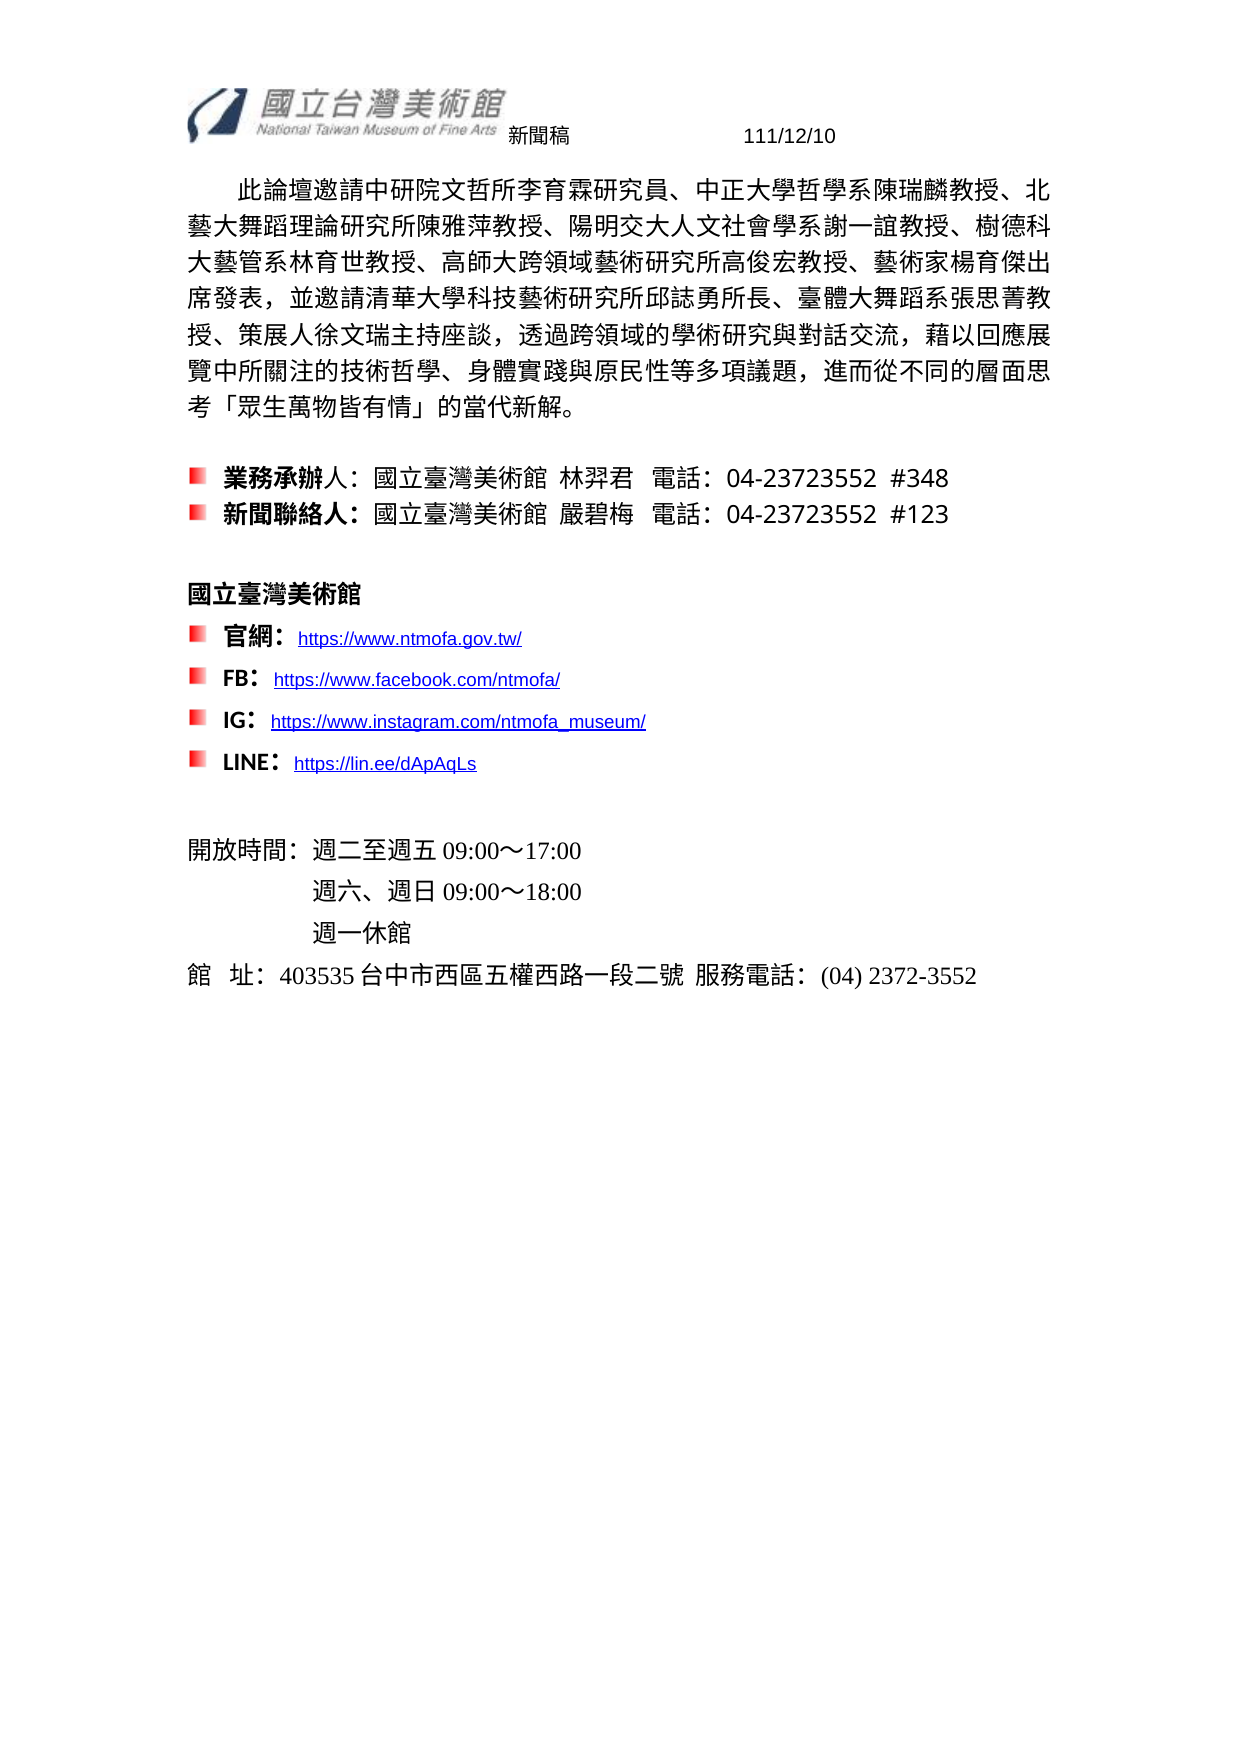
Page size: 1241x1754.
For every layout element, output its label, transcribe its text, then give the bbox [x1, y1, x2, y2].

picture [188, 749, 208, 769]
picture [188, 708, 208, 727]
list 官網：https://www.ntmofa.gov.tw/ [187, 616, 1053, 652]
list LINE：https://lin.ee/dApAqLs [187, 741, 1053, 777]
text 週六、週日09:00～18:00 [187, 872, 1053, 908]
text 此論壇邀請中研院文哲所李育霖研究員、中正大學哲學系陳瑞麟教授、北藝大舞蹈理論研究所陳雅萍教授、陽明交大人文社會學系謝一誼教授、樹德科大藝管系林育世教授、高師大跨領域藝術研究所高俊宏教授、藝術家楊育傑出席發表，並邀請清華大學科技藝術研究所邱誌勇所長、臺體大舞蹈系張思菁教授、策展人徐文瑞主持座談，透過跨領域的學術研究與對話交流，藉以回應展覽中所關注的技術哲學、身體實踐與原民性等多項議題，進而從不同的層面思考「眾生萬物皆有情」的當代新解。 [187, 170, 1053, 424]
list IG：https://www.instagram.com/ntmofa_museum/ [187, 699, 1053, 736]
picture [188, 503, 208, 522]
text 館 址：403535台中市西區五權西路一段二號 服務電話：(04) 2372-3552 [187, 955, 1053, 991]
picture [187, 88, 508, 144]
picture [188, 466, 208, 486]
list 新聞聯絡人：國立臺灣美術館 嚴碧梅 電話：04-23723552 #123 [187, 494, 1053, 531]
text 週一休館 [187, 913, 1053, 950]
list 業務承辦人：國立臺灣美術館 林羿君 電話：04-23723552 #348 [187, 458, 1053, 494]
text 開放時間：週二至週五09:00～17:00 [187, 830, 1053, 866]
picture [188, 624, 208, 644]
picture [188, 666, 208, 686]
list FB：https://www.facebook.com/ntmofa/ [187, 658, 1053, 694]
text 國立臺灣美術館 [187, 574, 1053, 611]
